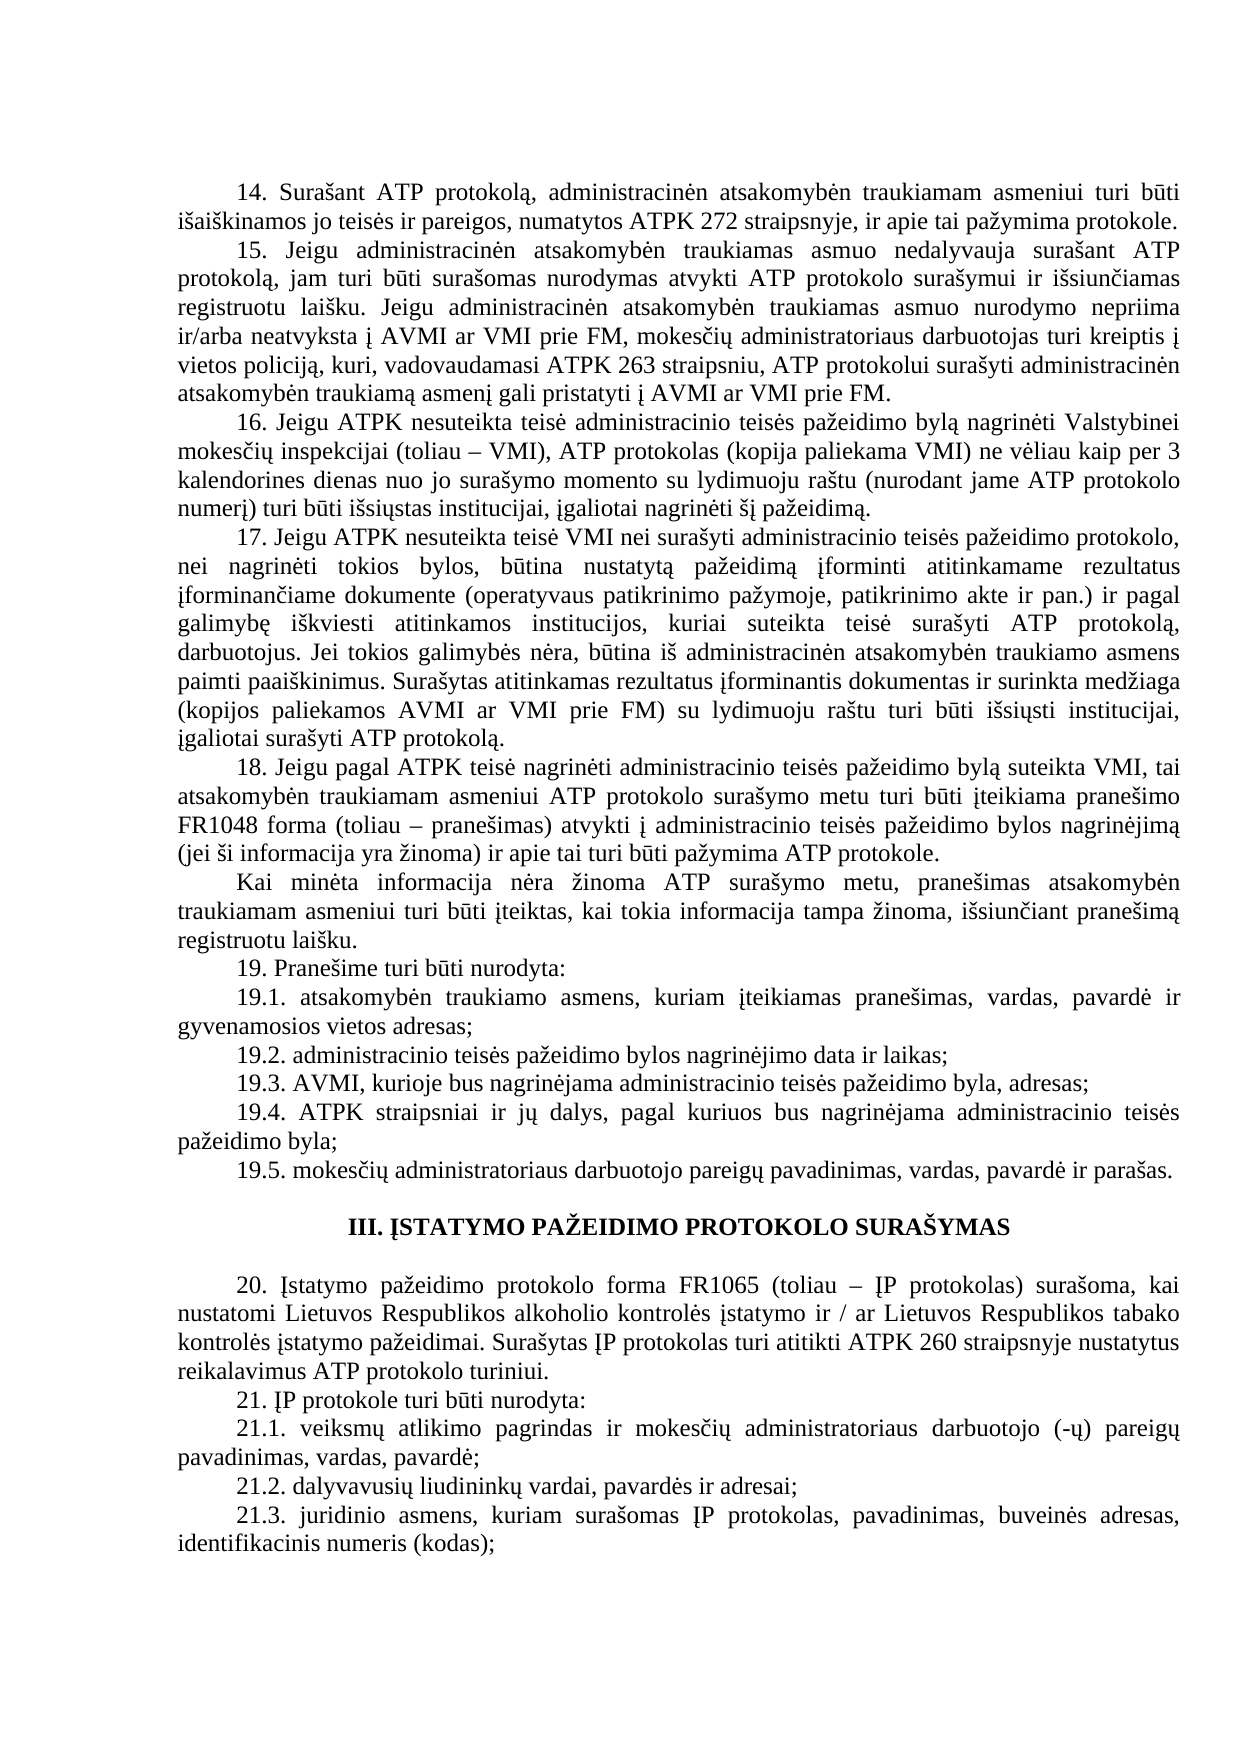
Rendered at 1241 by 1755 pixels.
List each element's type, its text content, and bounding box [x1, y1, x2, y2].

text 21.2. dalyvavusių liudininkų vardai, pavardės ir adresai; [177, 1471, 1181, 1500]
text Kai minėta informacija nėra žinoma ATP surašymo metu, pranešimas atsakomybėn traukiamam asmeniui turi būti įteiktas, kai tokia informacija tampa žinoma, išsiunčiant pranešimą registruotu laišku. [177, 867, 1181, 953]
text 19.3. AVMI, kurioje bus nagrinėjama administracinio teisės pažeidimo byla, adresas; [177, 1068, 1181, 1097]
text 19.4. ATPK straipsniai ir jų dalys, pagal kuriuos bus nagrinėjama administracinio teisės pažeidimo byla; [177, 1097, 1181, 1155]
text 19. Pranešime turi būti nurodyta: [177, 953, 1181, 982]
text 20. Įstatymo pažeidimo protokolo forma FR1065 (toliau – ĮP protokolas) surašoma, kai nustatomi Lietuvos Respublikos alkoholio kontrolės įstatymo ir / ar Lietuvos Respublikos tabako kontrolės įstatymo pažeidimai. Surašytas ĮP protokolas turi atitikti ATPK 260 straipsnyje nustatytus reikalavimus ATP protokolo turiniui. [177, 1270, 1181, 1385]
text 19.1. atsakomybėn traukiamo asmens, kuriam įteikiamas pranešimas, vardas, pavardė ir gyvenamosios vietos adresas; [177, 982, 1181, 1040]
text 16. Jeigu ATPK nesuteikta teisė administracinio teisės pažeidimo bylą nagrinėti Valstybinei mokesčių inspekcijai (toliau – VMI), ATP protokolas (kopija paliekama VMI) ne vėliau kaip per 3 kalendorines dienas nuo jo surašymo momento su lydimuoju raštu (nurodant jame ATP protokolo numerį) turi būti išsiųstas institucijai, įgaliotai nagrinėti šį pažeidimą. [177, 407, 1181, 522]
text 19.5. mokesčių administratoriaus darbuotojo pareigų pavadinimas, vardas, pavardė ir parašas. [177, 1155, 1181, 1183]
text 17. Jeigu ATPK nesuteikta teisė VMI nei surašyti administracinio teisės pažeidimo protokolo, nei nagrinėti tokios bylos, būtina nustatytą pažeidimą įforminti atitinkamame rezultatus įforminančiame dokumente (operatyvaus patikrinimo pažymoje, patikrinimo akte ir pan.) ir pagal galimybę iškviesti atitinkamos institucijos, kuriai suteikta teisė surašyti ATP protokolą, darbuotojus. Jei tokios galimybės nėra, būtina iš administracinėn atsakomybėn traukiamo asmens paimti paaiškinimus. Surašytas atitinkamas rezultatus įforminantis dokumentas ir surinkta medžiaga (kopijos paliekamos AVMI ar VMI prie FM) su lydimuoju raštu turi būti išsiųsti institucijai, įgaliotai surašyti ATP protokolą. [177, 522, 1181, 752]
text 19.2. administracinio teisės pažeidimo bylos nagrinėjimo data ir laikas; [177, 1040, 1181, 1068]
text 14. Surašant ATP protokolą, administracinėn atsakomybėn traukiamam asmeniui turi būti išaiškinamos jo teisės ir pareigos, numatytos ATPK 272 straipsnyje, ir apie tai pažymima protokole. [177, 177, 1181, 235]
text 18. Jeigu pagal ATPK teisė nagrinėti administracinio teisės pažeidimo bylą suteikta VMI, tai atsakomybėn traukiamam asmeniui ATP protokolo surašymo metu turi būti įteikiama pranešimo FR1048 forma (toliau – pranešimas) atvykti į administracinio teisės pažeidimo bylos nagrinėjimą (jei ši informacija yra žinoma) ir apie tai turi būti pažymima ATP protokole. [177, 752, 1181, 867]
text 21.1. veiksmų atlikimo pagrindas ir mokesčių administratoriaus darbuotojo (-ų) pareigų pavadinimas, vardas, pavardė; [177, 1413, 1181, 1471]
text 21. ĮP protokole turi būti nurodyta: [177, 1385, 1181, 1413]
text III. ĮSTATYMO PAŽEIDIMO PROTOKOLO SURAŠYMAS [177, 1212, 1181, 1241]
text 15. Jeigu administracinėn atsakomybėn traukiamas asmuo nedalyvauja surašant ATP protokolą, jam turi būti surašomas nurodymas atvykti ATP protokolo surašymui ir išsiunčiamas registruotu laišku. Jeigu administracinėn atsakomybėn traukiamas asmuo nurodymo nepriima ir/arba neatvyksta į AVMI ar VMI prie FM, mokesčių administratoriaus darbuotojas turi kreiptis į vietos policiją, kuri, vadovaudamasi ATPK 263 straipsniu, ATP protokolui surašyti administracinėn atsakomybėn traukiamą asmenį gali pristatyti į AVMI ar VMI prie FM. [177, 235, 1181, 407]
text 21.3. juridinio asmens, kuriam surašomas ĮP protokolas, pavadinimas, buveinės adresas, identifikacinis numeris (kodas); [177, 1500, 1181, 1557]
